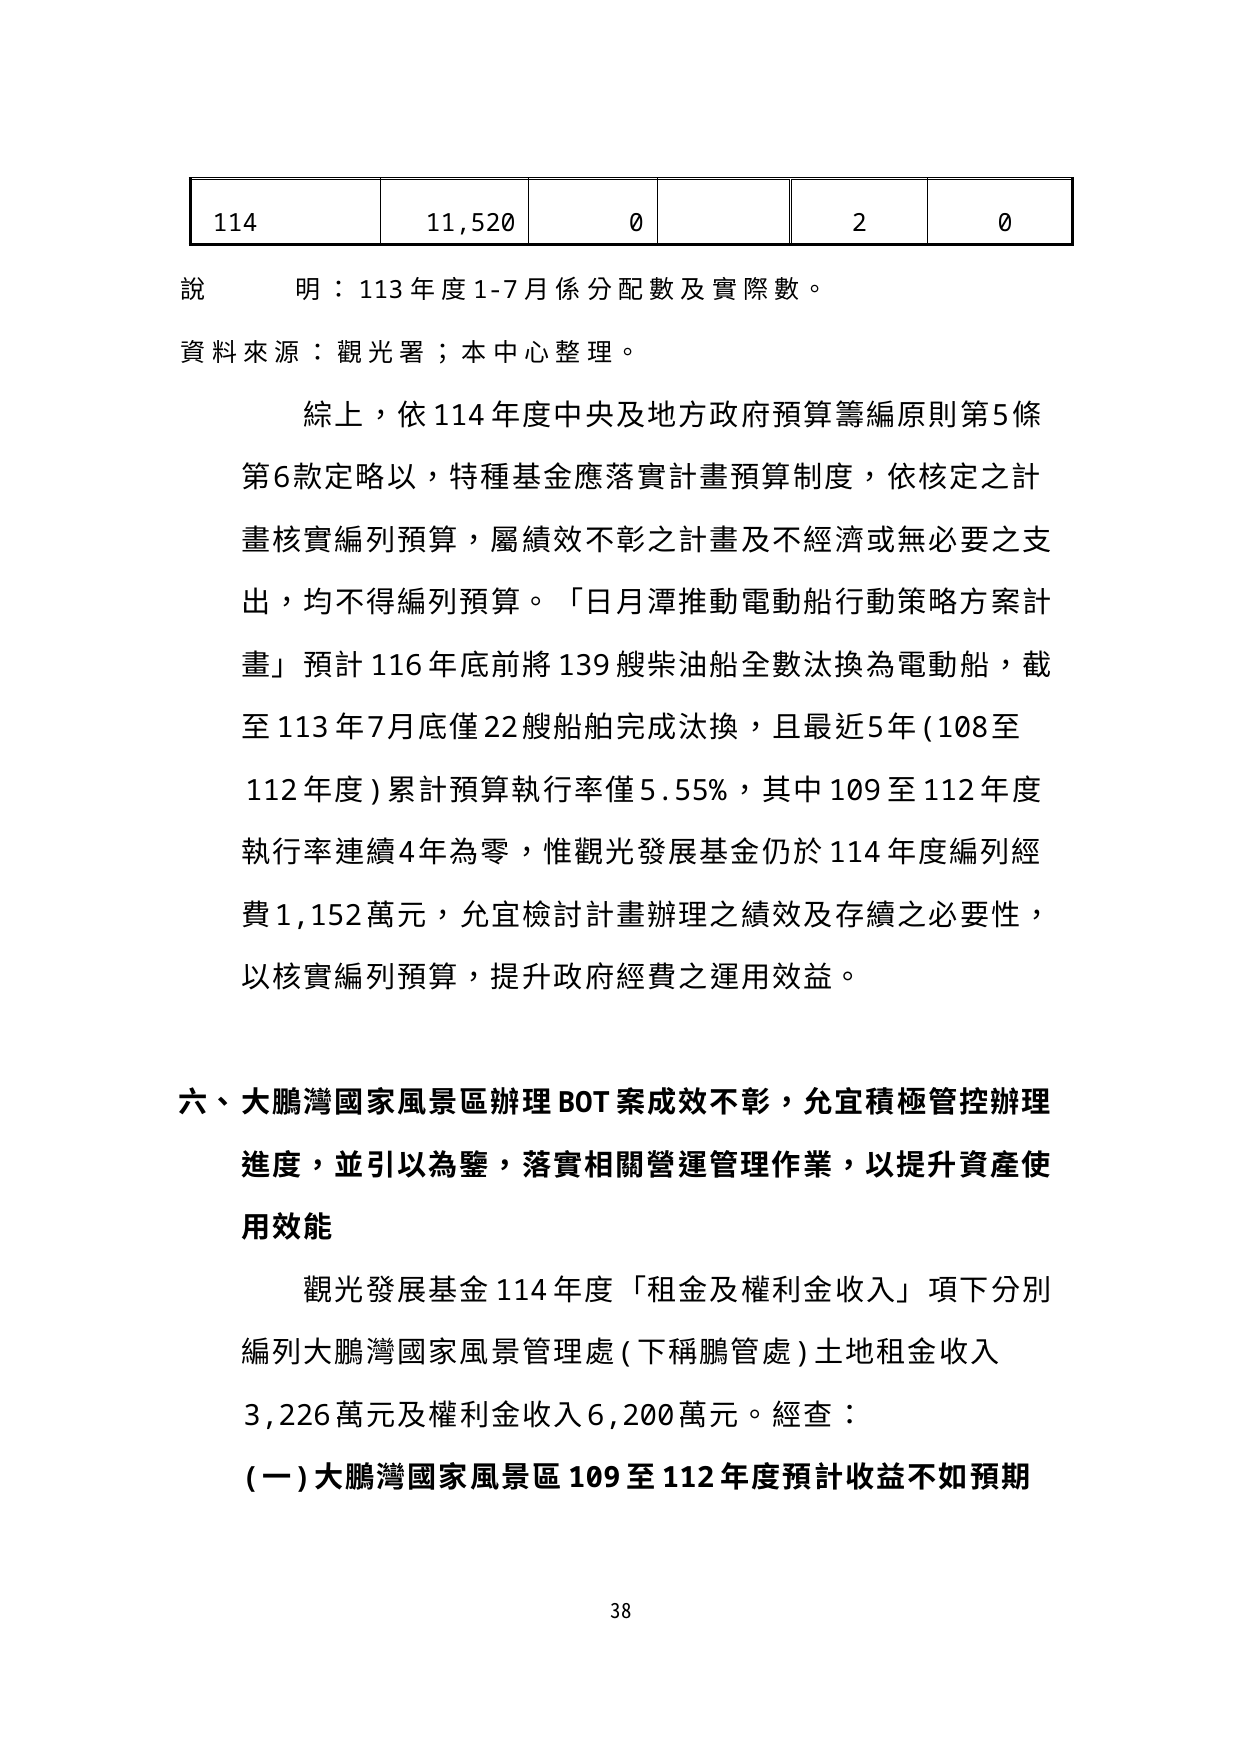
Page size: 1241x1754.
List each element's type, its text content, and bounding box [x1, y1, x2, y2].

table_cell 0 [529, 180, 657, 243]
text 六、大鵬灣國家風景區辦理BOT案成效不彰，允宜積極管控辦理進度，並引以為鑒，落實相關營運管理作業，以提升資產使用效能 [177, 1058, 1063, 1246]
table_cell 114 [192, 180, 380, 243]
table_cell 11,520 [381, 180, 528, 243]
table_cell 2 [792, 180, 927, 243]
text 觀光發展基金114年度「租金及權利金收入」項下分別編列大鵬灣國家風景管理處(下稱鵬管處)土地租金收入3,226萬元及權利金收入6,200萬元。經查： [236, 1246, 1063, 1433]
table_cell [658, 180, 789, 243]
table_cell 0 [928, 180, 1071, 243]
text 資料來源：觀光署；本中心整理。 [177, 308, 1063, 371]
text 說 明：113年度1-7月係分配數及實際數。 [177, 246, 1063, 308]
text 綜上，依114年度中央及地方政府預算籌編原則第5條第6款定略以，特種基金應落實計畫預算制度，依核定之計畫核實編列預算，屬績效不彰之計畫及不經濟或無必要之支出，均不得編列預算。「日月潭推動電動船行動策略方案計畫」預計116年底前將139艘柴油船全數汰換為電動船，截至113年7月底僅22艘船舶完成汰換，且最近5年(108至112年度)累計預算執行率僅5.55%，其中109至112年度執行率連續4年為零，惟觀光發展基金仍於114年度編列經費1,152萬元，允宜檢討計畫辦理之績效及存續之必要性，以核實編列預算，提升政府經費之運用效益。 [236, 371, 1063, 996]
text (一)大鵬灣國家風景區109至112年度預計收益不如預期 [236, 1433, 1063, 1496]
